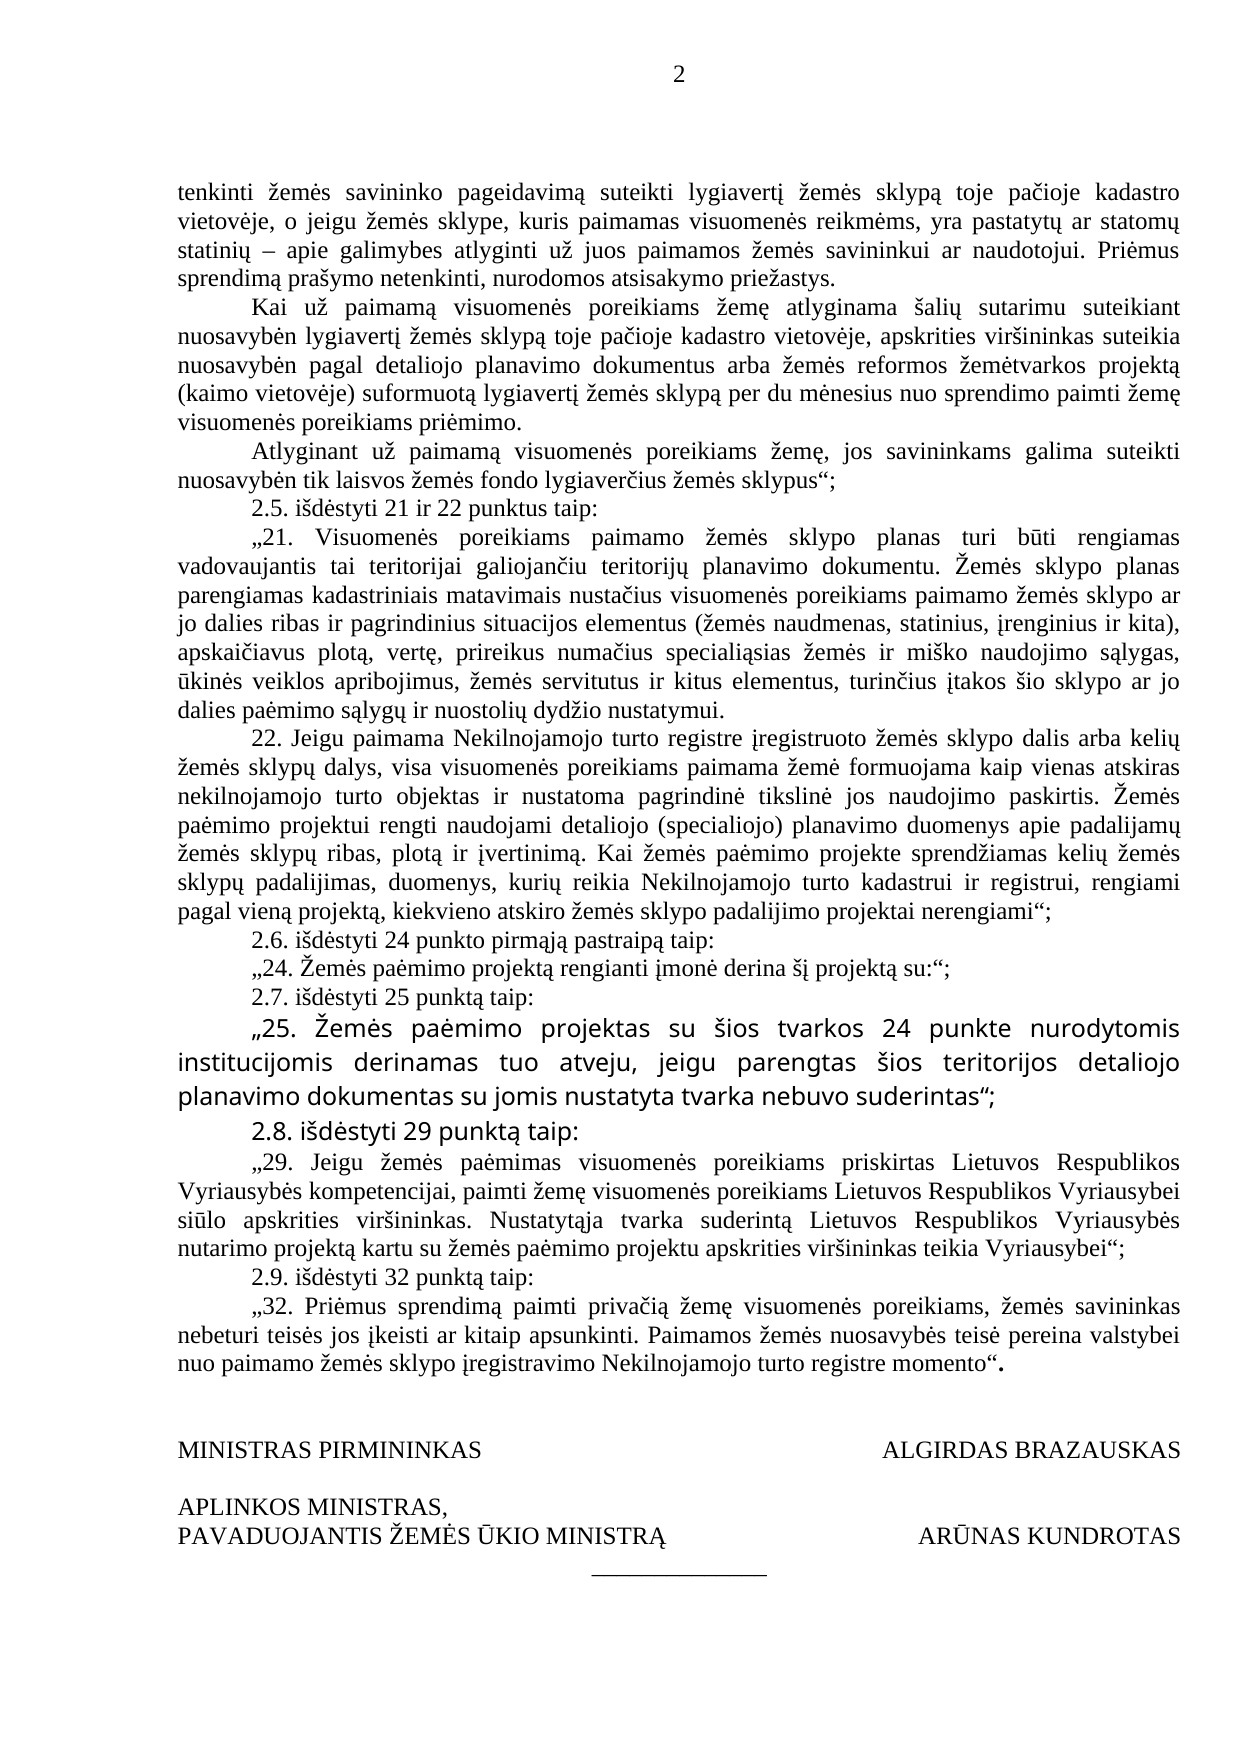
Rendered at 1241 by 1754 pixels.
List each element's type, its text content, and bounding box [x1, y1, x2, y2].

text Atlyginant už paimamą visuomenės poreikiams žemę, jos savininkams galima suteikti nuosavybėn tik laisvos žemės fondo lygiaverčius žemės sklypus“; [177, 436, 1181, 493]
text „21. Visuomenės poreikiams paimamo žemės sklypo planas turi būti rengiamas vadovaujantis tai teritorijai galiojančiu teritorijų planavimo dokumentu. Žemės sklypo planas parengiamas kadastriniais matavimais nustačius visuomenės poreikiams paimamo žemės sklypo ar jo dalies ribas ir pagrindinius situacijos elementus (žemės naudmenas, statinius, įrenginius ir kita), apskaičiavus plotą, vertę, prireikus numačius specialiąsias žemės ir miško naudojimo sąlygas, ūkinės veiklos apribojimus, žemės servitutus ir kitus elementus, turinčius įtakos šio sklypo ar jo dalies paėmimo sąlygų ir nuostolių dydžio nustatymui. [177, 522, 1181, 723]
text 2.7. išdėstyti 25 punktą taip: [177, 982, 1181, 1011]
text „29. Jeigu žemės paėmimas visuomenės poreikiams priskirtas Lietuvos Respublikos Vyriausybės kompetencijai, paimti žemę visuomenės poreikiams Lietuvos Respublikos Vyriausybei siūlo apskrities viršininkas. Nustatytąja tvarka suderintą Lietuvos Respublikos Vyriausybės nutarimo projektą kartu su žemės paėmimo projektu apskrities viršininkas teikia Vyriausybei“; [177, 1147, 1181, 1262]
text „25. Žemės paėmimo projektas su šios tvarkos 24 punkte nurodytomis institucijomis derinamas tuo atveju, jeigu parengtas šios teritorijos detaliojo planavimo dokumentas su jomis nustatyta tvarka nebuvo suderintas“; [177, 1011, 1181, 1113]
text 22. Jeigu paimama Nekilnojamojo turto registre įregistruoto žemės sklypo dalis arba kelių žemės sklypų dalys, visa visuomenės poreikiams paimama žemė formuojama kaip vienas atskiras nekilnojamojo turto objektas ir nustatoma pagrindinė tikslinė jos naudojimo paskirtis. Žemės paėmimo projektui rengti naudojami detaliojo (specialiojo) planavimo duomenys apie padalijamų žemės sklypų ribas, plotą ir įvertinimą. Kai žemės paėmimo projekte sprendžiamas kelių žemės sklypų padalijimas, duomenys, kurių reikia Nekilnojamojo turto kadastrui ir registrui, rengiami pagal vieną projektą, kiekvieno atskiro žemės sklypo padalijimo projektai nerengiami“; [177, 723, 1181, 925]
text tenkinti žemės savininko pageidavimą suteikti lygiavertį žemės sklypą toje pačioje kadastro vietovėje, o jeigu žemės sklype, kuris paimamas visuomenės reikmėms, yra pastatytų ar statomų statinių – apie galimybes atlyginti už juos paimamos žemės savininkui ar naudotojui. Priėmus sprendimą prašymo netenkinti, nurodomos atsisakymo priežastys. [177, 177, 1181, 292]
text „24. Žemės paėmimo projektą rengianti įmonė derina šį projektą su:“; [177, 953, 1181, 982]
text 2.5. išdėstyti 21 ir 22 punktus taip: [177, 493, 1181, 522]
text „32. Priėmus sprendimą paimti privačią žemę visuomenės poreikiams, žemės savininkas nebeturi teisės jos įkeisti ar kitaip apsunkinti. Paimamos žemės nuosavybės teisė pereina valstybei nuo paimamo žemės sklypo įregistravimo Nekilnojamojo turto registre momento“. [177, 1291, 1181, 1377]
text 2.8. išdėstyti 29 punktą taip: [177, 1113, 1181, 1147]
text ______________ [177, 1550, 1181, 1578]
text 2.6. išdėstyti 24 punkto pirmąją pastraipą taip: [177, 925, 1181, 953]
text 2.9. išdėstyti 32 punktą taip: [177, 1262, 1181, 1291]
text Ministras Pirmininkas Algirdas Brazauskas [177, 1435, 1181, 1463]
text pavaduojantis žemės ūkio ministrą Arūnas Kundrotas [177, 1521, 1181, 1550]
text Kai už paimamą visuomenės poreikiams žemę atlyginama šalių sutarimu suteikiant nuosavybėn lygiavertį žemės sklypą toje pačioje kadastro vietovėje, apskrities viršininkas suteikia nuosavybėn pagal detaliojo planavimo dokumentus arba žemės reformos žemėtvarkos projektą (kaimo vietovėje) suformuotą lygiavertį žemės sklypą per du mėnesius nuo sprendimo paimti žemę visuomenės poreikiams priėmimo. [177, 292, 1181, 436]
text Aplinkos ministras, [177, 1492, 1181, 1521]
